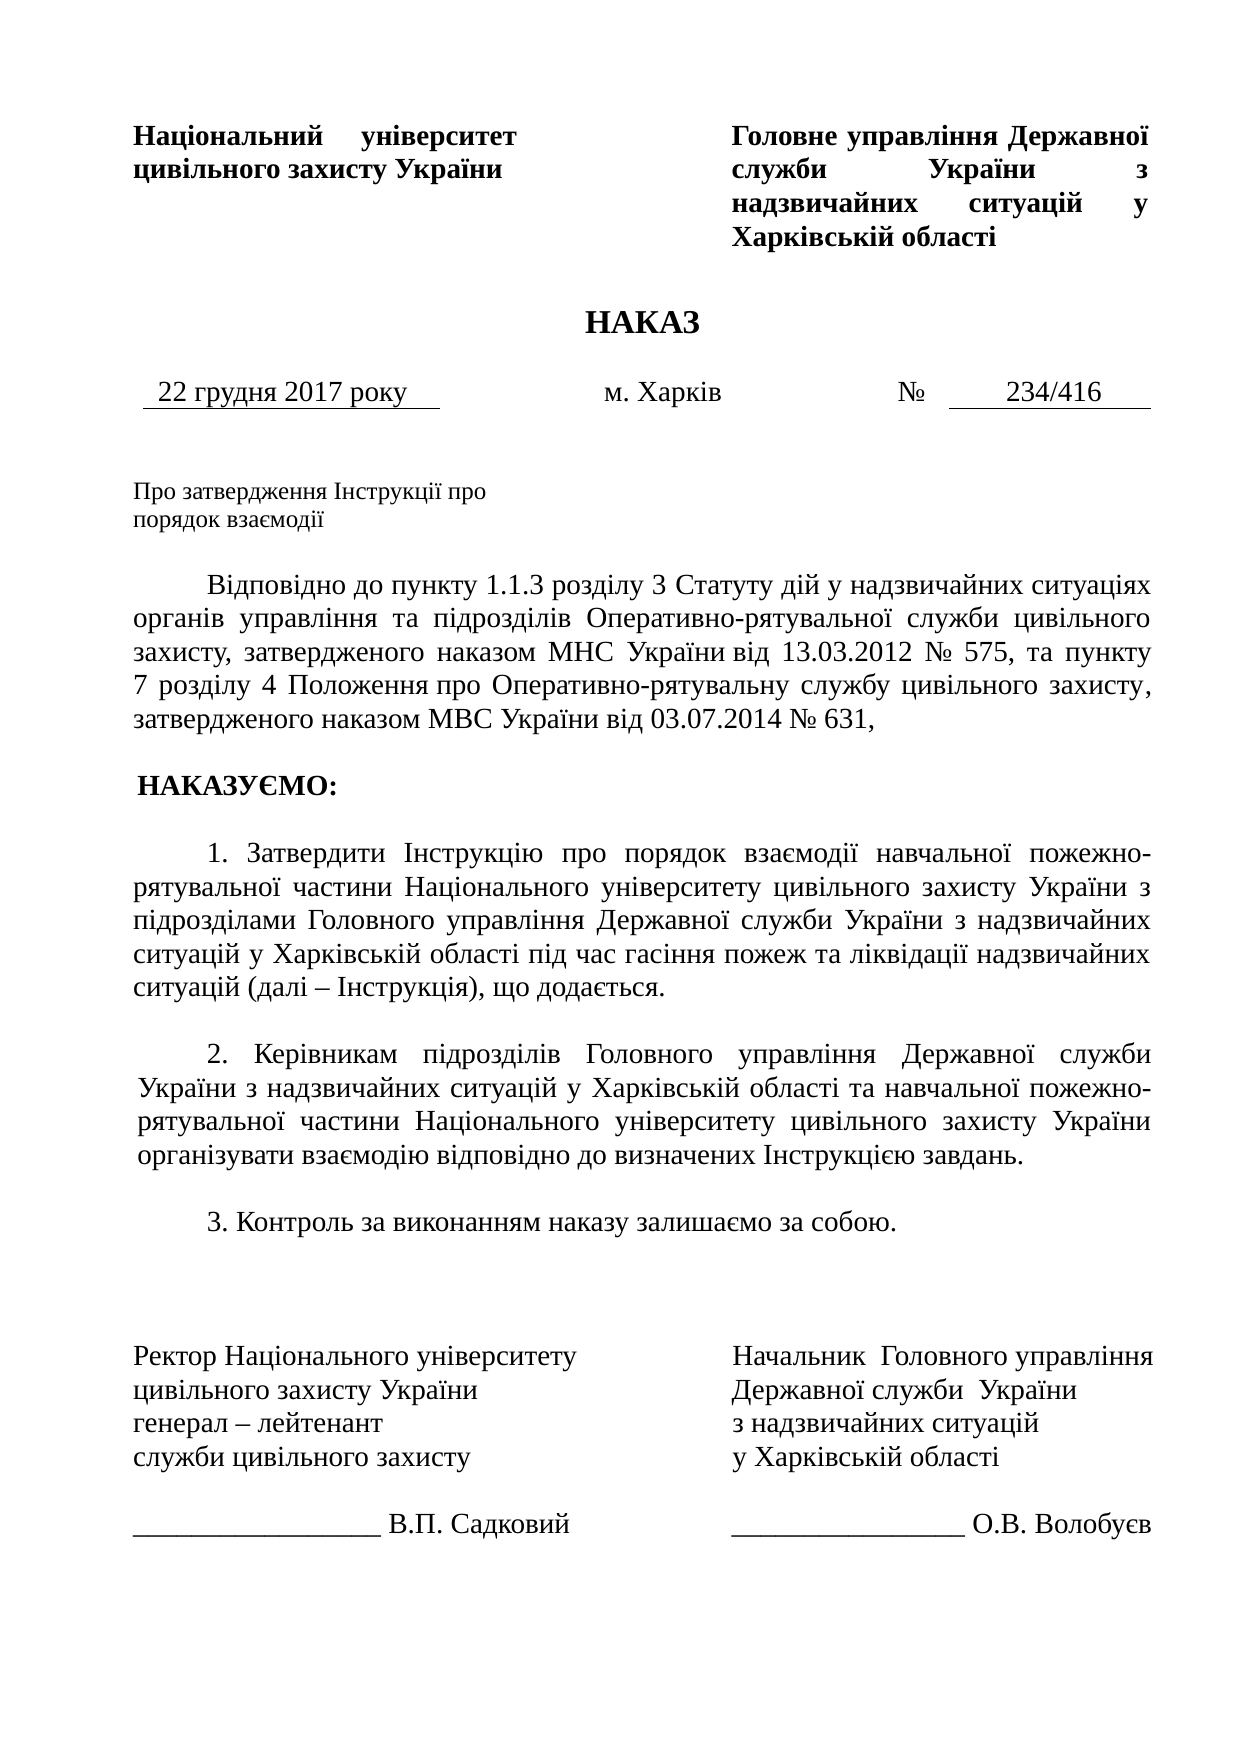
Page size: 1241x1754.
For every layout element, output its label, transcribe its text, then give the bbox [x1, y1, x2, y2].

table_header 22 грудня 2017 року [143, 374, 439, 408]
text Відповідно до пункту 1.1.3 розділу 3 Статуту дій у надзвичайних ситуаціях органів управління та підрозділів Оперативно-рятувальної служби цивільного захисту, затвердженого наказом МНС України від 13.03.2012 № 575, та пункту 7 розділу 4 Положення про Оперативно-рятувальну службу цивільного захисту, затвердженого наказом МВС України від 03.07.2014 № 631, [133, 567, 1152, 734]
table_header Начальник Головного управління Державної служби України з надзвичайних ситуацій у Харківській області ________________ О.В. Волобуєв [720, 1338, 1189, 1539]
text 1. Затвердити Інструкцію про порядок взаємодії навчальної пожежно-рятувальної частини Національного університету цивільного захисту України з підрозділами Головного управління Державної служби України з надзвичайних ситуацій у Харківській області під час гасіння пожеж та ліквідації надзвичайних ситуацій (далі – Інструкція), що додається. [133, 835, 1152, 1003]
text Про затвердження Інструкції про порядок взаємодії [133, 476, 576, 533]
text НАКАЗУЄМО: [137, 768, 1152, 802]
table_header 234/416 [949, 374, 1151, 408]
table_header Головне управління Державної служби України з надзвичайних ситуацій у Харківській області [720, 118, 1159, 252]
table_header [602, 1338, 720, 1539]
table_header м. Харків [440, 374, 897, 408]
table_header № [897, 374, 949, 408]
text 3. Контроль за виконанням наказу залишаємо за собою. [137, 1204, 1152, 1238]
table_header [528, 118, 720, 252]
text НАКАЗ [133, 302, 1152, 341]
table_header Національний університет цивільного захисту України [122, 118, 528, 252]
table_header Ректор Національного університету цивільного захисту України генерал – лейтенант служби цивільного захисту _________________ В.П. Садковий [122, 1338, 602, 1539]
text 2. Керівникам підрозділів Головного управління Державної служби України з надзвичайних ситуацій у Харківській області та навчальної пожежно-рятувальної частини Національного університету цивільного захисту України організувати взаємодію відповідно до визначених Інструкцією завдань. [137, 1036, 1152, 1171]
